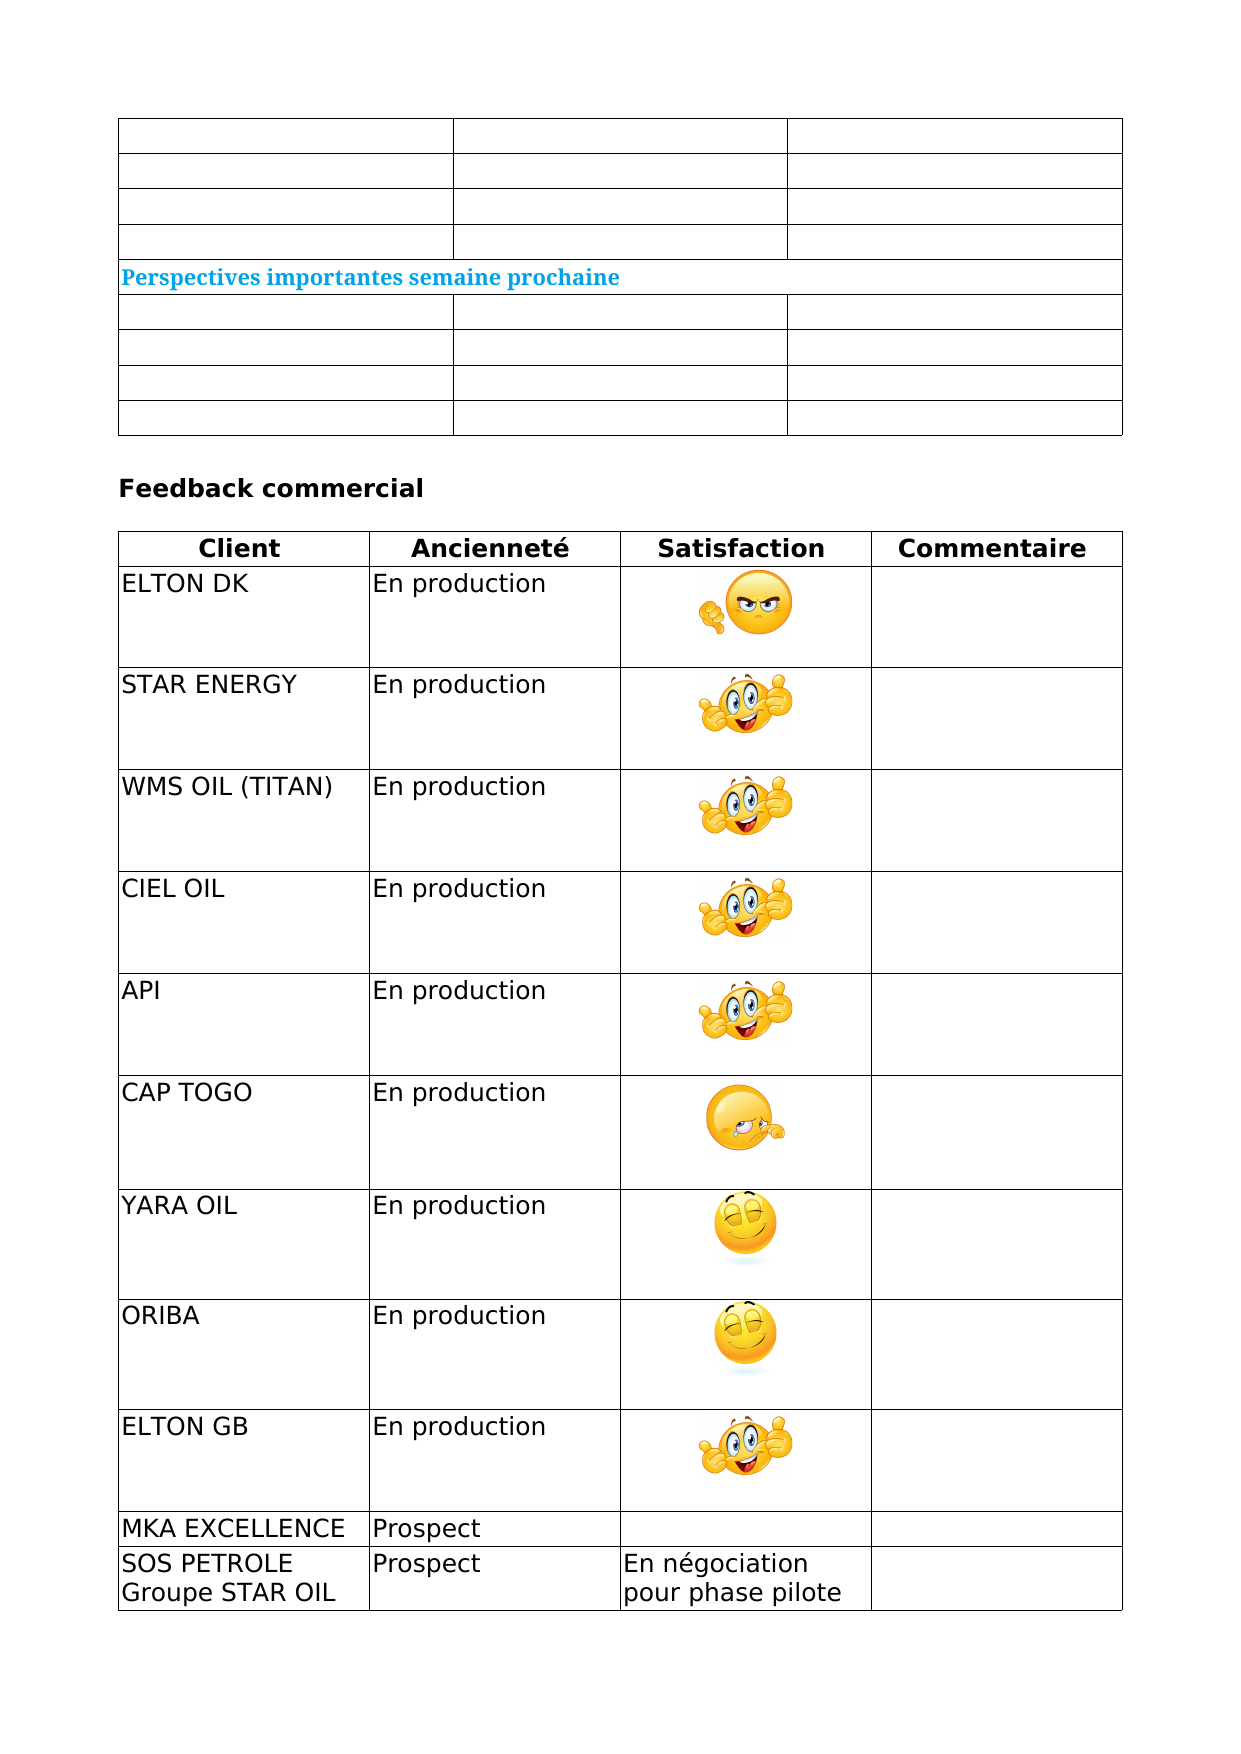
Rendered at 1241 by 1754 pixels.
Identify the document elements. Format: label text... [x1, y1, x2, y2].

table_cell [119, 189, 453, 223]
table_cell [621, 1300, 871, 1409]
table_cell En production [370, 1410, 620, 1511]
table_cell [872, 1300, 1122, 1409]
table_cell [621, 1410, 871, 1511]
table_cell [621, 770, 871, 871]
table_cell [119, 366, 453, 399]
table_cell [454, 189, 787, 223]
table_cell En production [370, 872, 620, 973]
table_cell [454, 225, 787, 258]
table_cell WMS OIL (TITAN) [119, 770, 369, 871]
picture [714, 1191, 777, 1267]
table_cell [872, 1410, 1122, 1511]
table_cell STAR ENERGY [119, 668, 369, 769]
table_cell ELTON GB [119, 1410, 369, 1511]
table_cell [119, 225, 453, 258]
table_cell [119, 330, 453, 364]
picture [698, 670, 793, 737]
picture [698, 772, 793, 839]
table_cell [621, 974, 871, 1075]
table_cell MKA EXCELLENCE [119, 1512, 369, 1546]
table_cell [788, 225, 1122, 258]
table_header Ancienneté [370, 532, 620, 566]
table_cell En production [370, 1076, 620, 1188]
table_cell [872, 668, 1122, 769]
picture [706, 1078, 785, 1157]
table_cell En production [370, 974, 620, 1075]
table_cell [621, 668, 871, 769]
table_cell Prospect [370, 1512, 620, 1546]
table_cell [872, 974, 1122, 1075]
table_cell CAP TOGO [119, 1076, 369, 1188]
table_cell [454, 119, 787, 153]
table_cell Perspectives importantes semaine prochaine [119, 260, 1122, 294]
table_cell [788, 295, 1122, 329]
table_cell YARA OIL [119, 1190, 369, 1298]
table_cell [872, 567, 1122, 667]
table_cell [621, 1076, 871, 1188]
picture [714, 1301, 777, 1377]
table_cell [788, 154, 1122, 188]
table_cell Prospect [370, 1547, 620, 1610]
table_header Satisfaction [621, 532, 871, 566]
table_cell [119, 295, 453, 329]
table_cell [872, 1547, 1122, 1610]
table_cell [872, 1076, 1122, 1188]
table_cell [621, 872, 871, 973]
picture [698, 874, 793, 941]
table_cell [454, 154, 787, 188]
table_cell [872, 872, 1122, 973]
table_cell [621, 1512, 871, 1546]
table_header Client [119, 532, 369, 566]
table_cell [872, 1190, 1122, 1298]
table_cell [454, 330, 787, 364]
table_cell [454, 295, 787, 329]
table_cell [872, 1512, 1122, 1546]
table_cell [788, 330, 1122, 364]
subtitle Feedback commercial [118, 474, 1122, 504]
table_cell CIEL OIL [119, 872, 369, 973]
table_cell [788, 401, 1122, 435]
picture [698, 1411, 793, 1479]
table_cell [621, 1190, 871, 1298]
table_cell API [119, 974, 369, 1075]
table_cell [788, 366, 1122, 399]
table_cell SOS PETROLE Groupe STAR OIL [119, 1547, 369, 1610]
table_cell En production [370, 668, 620, 769]
table_cell [788, 119, 1122, 153]
picture [698, 976, 793, 1044]
table_cell [119, 154, 453, 188]
table_cell En production [370, 1300, 620, 1409]
table_cell En négociation pour phase pilote [621, 1547, 871, 1610]
table_cell ORIBA [119, 1300, 369, 1409]
table_cell En production [370, 567, 620, 667]
table_cell [454, 366, 787, 399]
table_cell En production [370, 1190, 620, 1298]
table_header Commentaire [872, 532, 1122, 566]
table_cell En production [370, 770, 620, 871]
table_cell ELTON DK [119, 567, 369, 667]
table_cell [119, 401, 453, 435]
table_cell [621, 567, 871, 667]
table_cell [872, 770, 1122, 871]
picture [698, 569, 793, 635]
table_cell [788, 189, 1122, 223]
table_cell [119, 119, 453, 153]
table_cell [454, 401, 787, 435]
